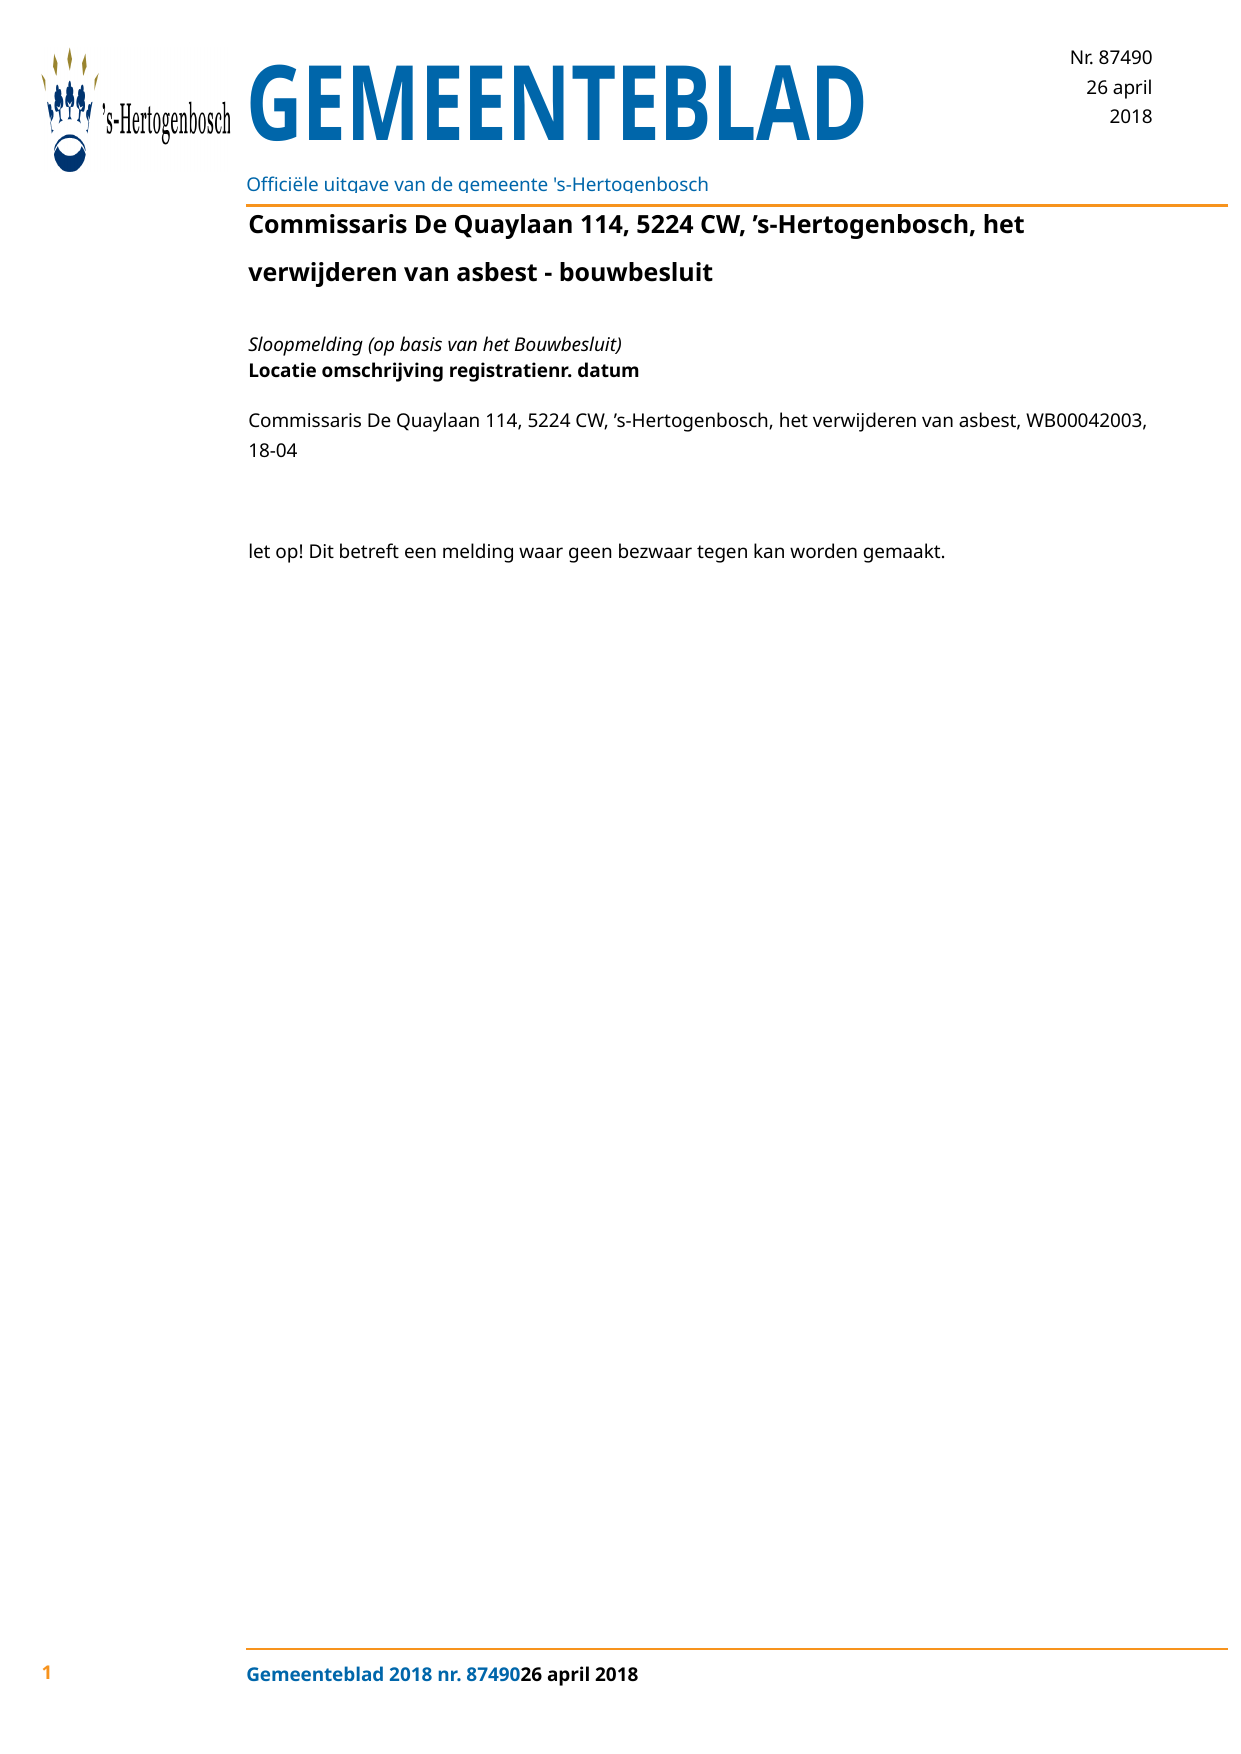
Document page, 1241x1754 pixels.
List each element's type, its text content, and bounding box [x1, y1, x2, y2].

picture [41, 47, 231, 172]
text Sloopmelding (op basis van het Bouwbesluit) [248, 331, 1152, 357]
text let op! Dit betreft een melding waar geen bezwaar tegen kan worden gemaakt. [248, 538, 1152, 564]
text Locatie omschrijving registratienr. datum [248, 357, 1152, 383]
text Commissaris De Quaylaan 114, 5224 CW, ’s-Hertogenbosch, het verwijderen van asbest - bouwbesluit [248, 207, 1152, 288]
text Commissaris De Quaylaan 114, 5224 CW, ’s-Hertogenbosch, het verwijderen van asbest, WB00042003, 18-04 [248, 408, 1152, 463]
